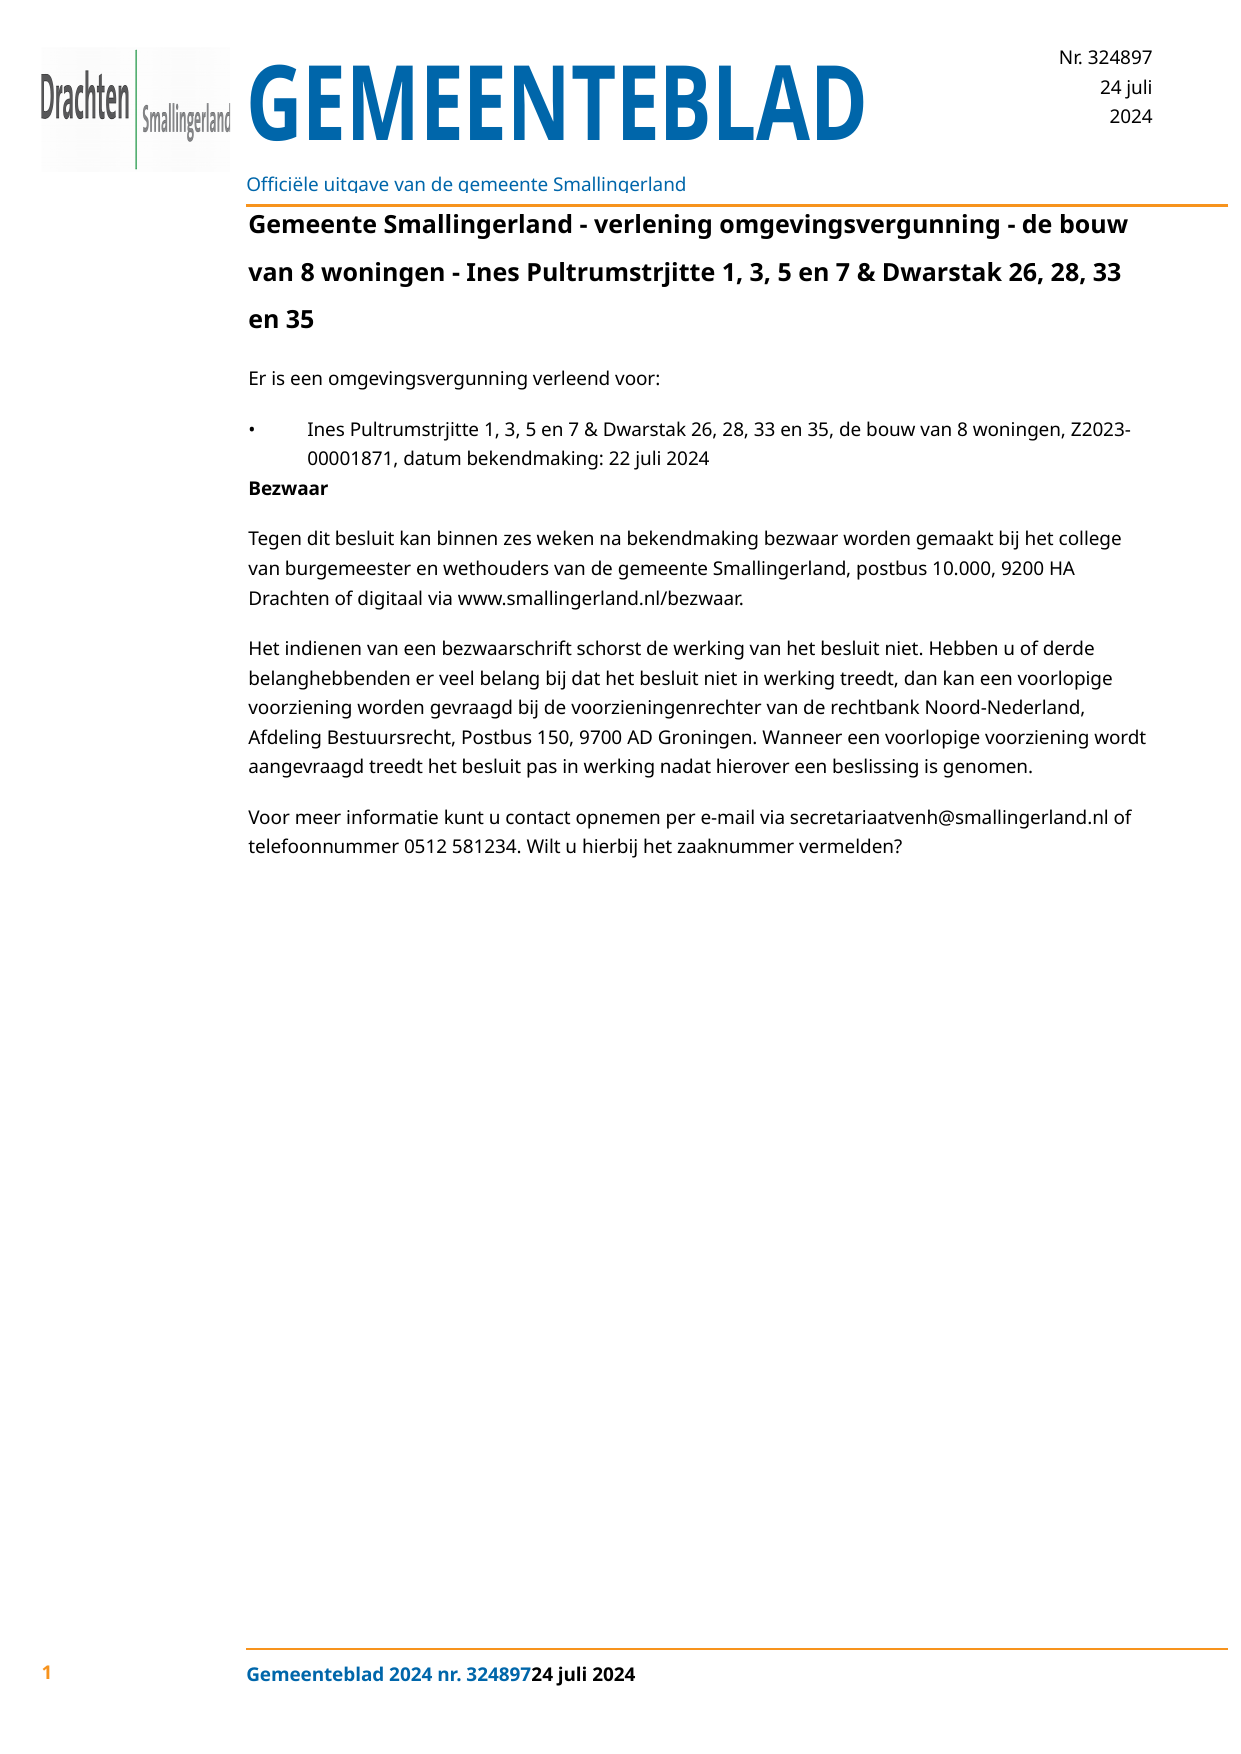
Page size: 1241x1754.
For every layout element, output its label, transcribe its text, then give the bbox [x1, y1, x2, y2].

text Tegen dit besluit kan binnen zes weken na bekendmaking bezwaar worden gemaakt bij het college van burgemeester en wethouders van de gemeente Smallingerland, postbus 10.000, 9200 HA Drachten of digitaal via www.smallingerland.nl/bezwaar. [248, 526, 1152, 610]
text Gemeente Smallingerland - verlening omgevingsvergunning - de bouw van 8 woningen - Ines Pultrumstrjitte 1, 3, 5 en 7 & Dwarstak 26, 28, 33 en 35 [248, 207, 1152, 336]
text Het indienen van een bezwaarschrift schorst de werking van het besluit niet. Hebben u of derde belanghebbenden er veel belang bij dat het besluit niet in werking treedt, dan kan een voorlopige voorziening worden gevraagd bij de voorzieningenrechter van de rechtbank Noord-Nederland, Afdeling Bestuursrecht, Postbus 150, 9700 AD Groningen. Wanneer een voorlopige voorziening wordt aangevraagd treedt het besluit pas in werking nadat hierover een beslissing is genomen. [248, 635, 1152, 779]
text Bezwaar [248, 475, 1152, 501]
picture [41, 47, 231, 172]
text Voor meer informatie kunt u contact opnemen per e-mail via secretariaatvenh@smallingerland.nl of telefoonnummer 0512 581234. Wilt u hierbij het zaaknummer vermelden? [248, 804, 1152, 859]
text Er is een omgevingsvergunning verleend voor: [248, 366, 1152, 391]
list Ines Pultrumstrjitte 1, 3, 5 en 7 & Dwarstak 26, 28, 33 en 35, de bouw van 8 woningen, Z2023-00001871, datum bekendmaking: 22 juli 2024 [248, 416, 1152, 471]
